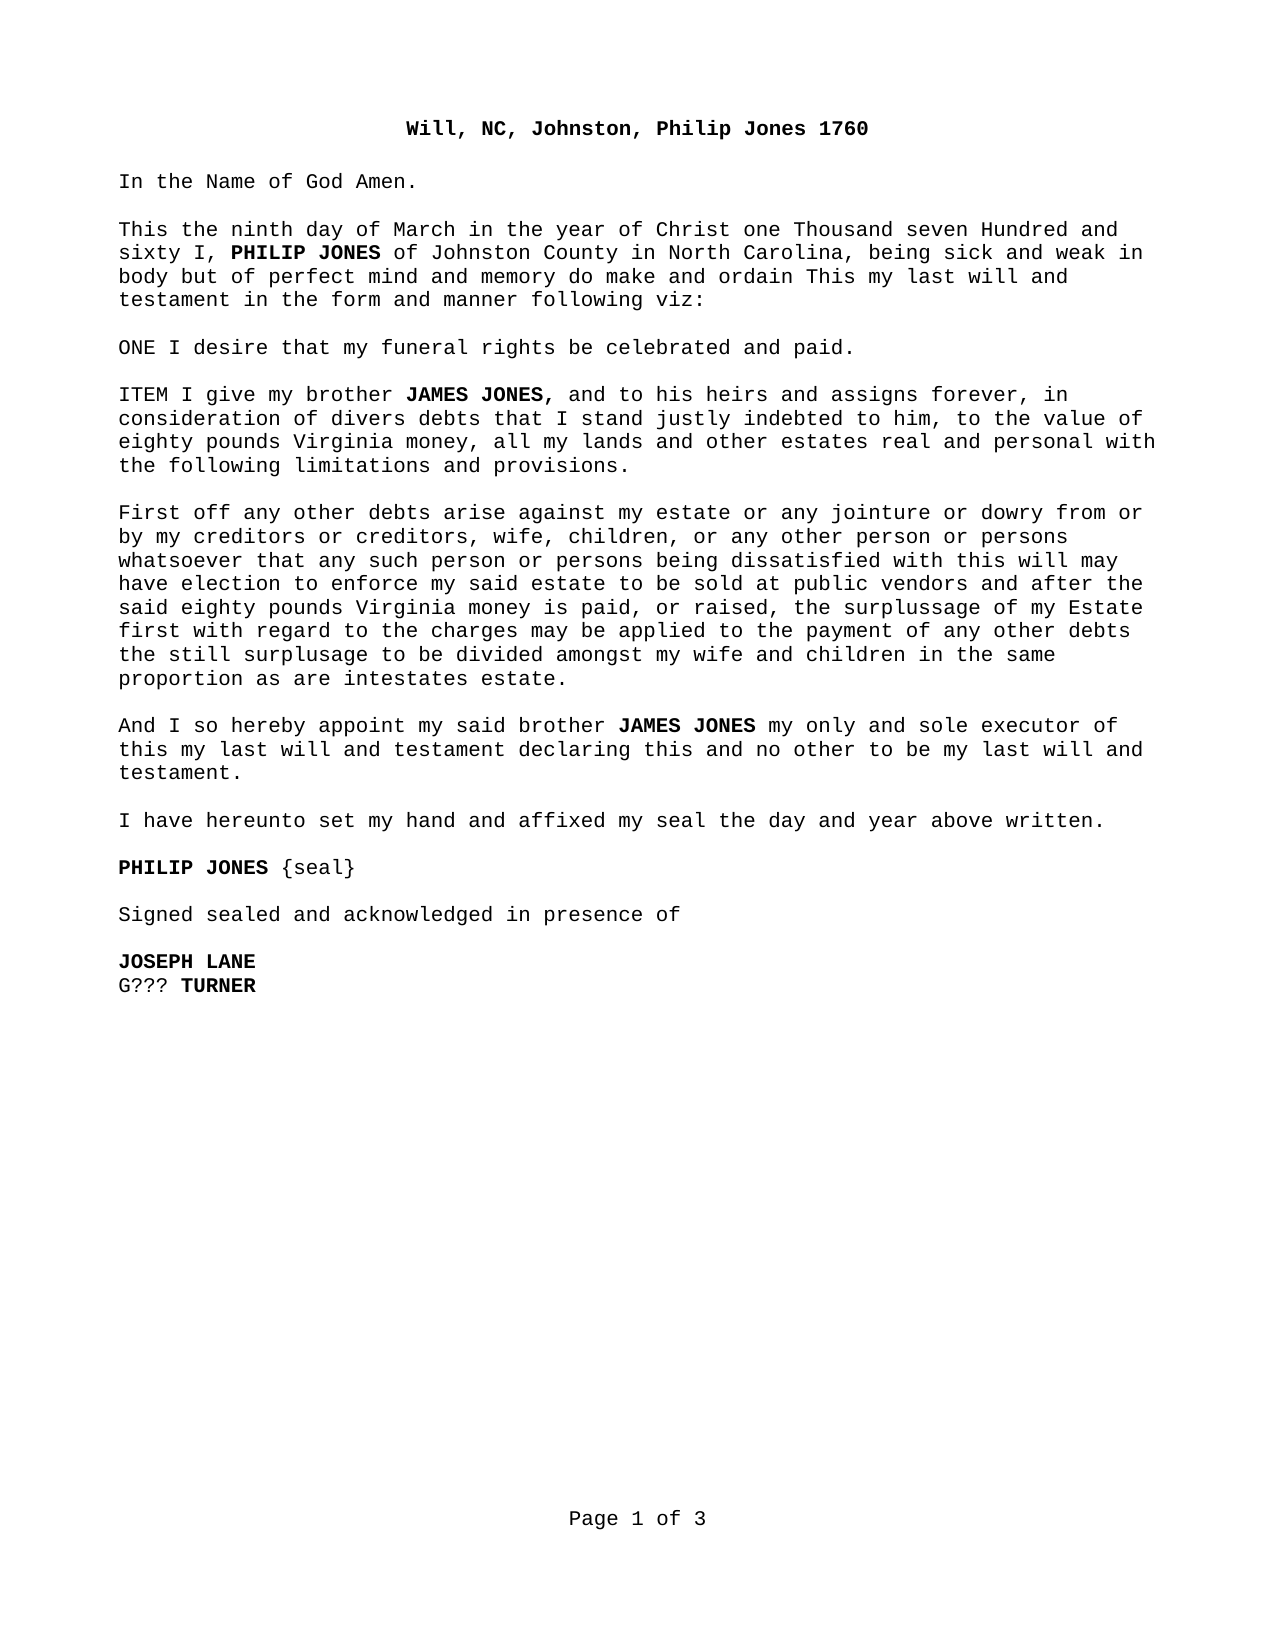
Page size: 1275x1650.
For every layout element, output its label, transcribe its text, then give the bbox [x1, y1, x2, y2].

text Philip Jones {seal} [118, 857, 1157, 881]
text Signed sealed and acknowledged in presence of [118, 904, 1157, 928]
text Item I give my brother James Jones, and to his heirs and assigns forever, in consideration of divers debts that I stand justly indebted to him, to the value of eighty pounds Virginia money, all my lands and other estates real and personal with the following limitations and provisions. [118, 384, 1157, 479]
text Joseph Lane [118, 952, 1157, 975]
text I have hereunto set my hand and affixed my seal the day and year above written. [118, 810, 1157, 833]
text This the ninth day of March in the year of Christ one Thousand seven Hundred and sixty I, Philip Jones of Johnston County in North Carolina, being sick and weak in body but of perfect mind and memory do make and ordain This my last will and testament in the form and manner following viz: [118, 218, 1157, 313]
text G??? Turner [118, 975, 1157, 999]
text One I desire that my funeral rights be celebrated and paid. [118, 337, 1157, 360]
text And I so hereby appoint my said brother James Jones my only and sole executor of this my last will and testament declaring this and no other to be my last will and testament. [118, 715, 1157, 786]
text First off any other debts arise against my estate or any jointure or dowry from or by my creditors or creditors, wife, children, or any other person or persons whatsoever that any such person or persons being dissatisfied with this will may have election to enforce my said estate to be sold at public vendors and after the said eighty pounds Virginia money is paid, or raised, the surplussage of my Estate first with regard to the charges may be applied to the payment of any other debts the still surplusage to be divided amongst my wife and children in the same proportion as are intestates estate. [118, 502, 1157, 691]
text In the Name of God Amen. [118, 171, 1157, 195]
